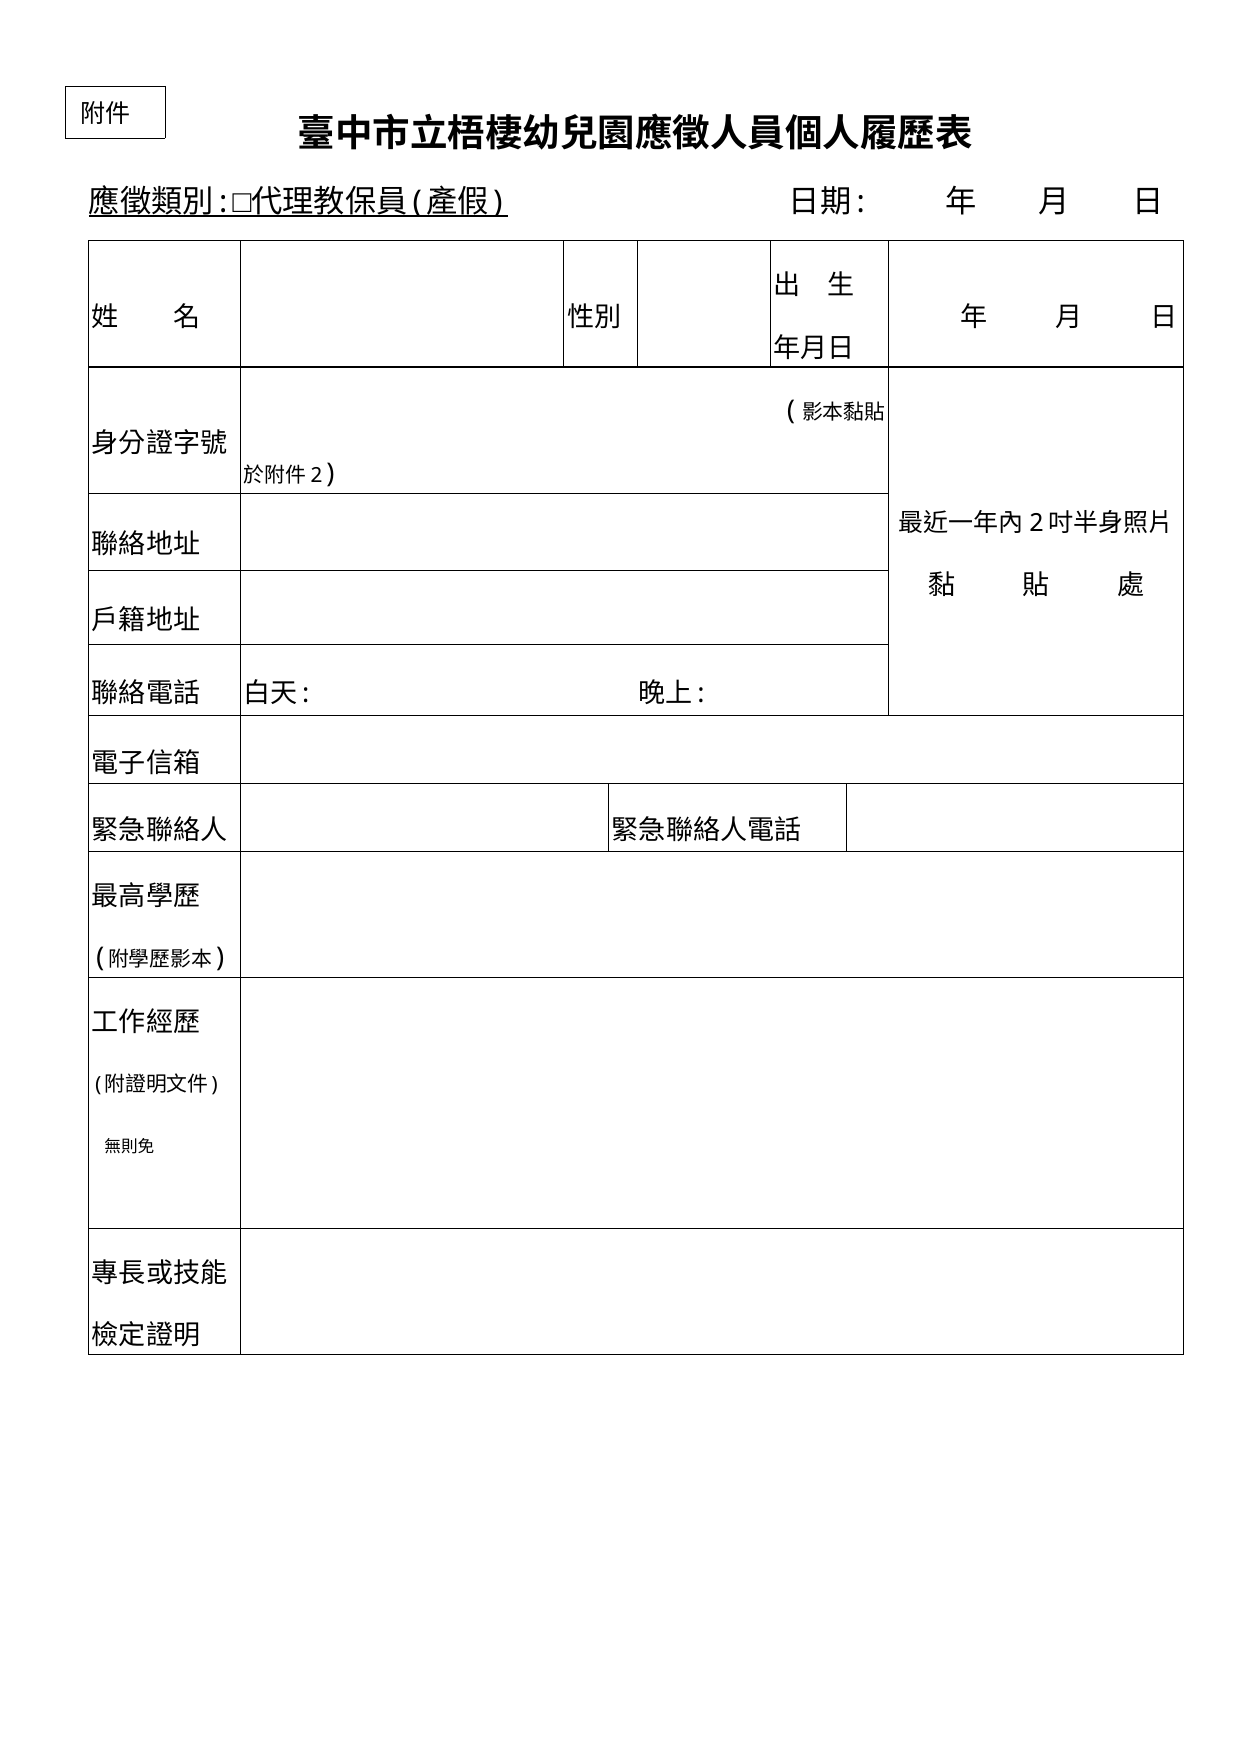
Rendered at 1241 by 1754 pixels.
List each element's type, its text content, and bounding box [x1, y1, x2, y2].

table_header 性別 [564, 241, 637, 366]
table_header [638, 241, 770, 366]
table_cell 白天: 晚上: [241, 645, 888, 715]
text 臺中市立梧棲幼兒園應徵人員個人履歷表 [89, 103, 1181, 157]
table_cell 緊急聯絡人電話 [609, 784, 846, 851]
table_cell [241, 716, 1183, 783]
table_cell [241, 784, 608, 851]
table_cell 聯絡電話 [89, 645, 240, 715]
table_cell 戶籍地址 [89, 571, 240, 644]
table_header 年 月 日 [889, 241, 1183, 366]
table_header 出 生 年月日 [771, 241, 888, 366]
text 應徵類別:□代理教保員(產假) 日期: 年 月 日 [89, 176, 1181, 222]
table_cell [241, 494, 888, 569]
table_cell [241, 571, 888, 644]
table_cell 緊急聯絡人 [89, 784, 240, 851]
table_cell 最近一年內2吋半身照片 黏 貼 處 [889, 368, 1183, 715]
table_cell 聯絡地址 [89, 494, 240, 569]
table_cell 工作經歷 (附證明文件) 無則免 [89, 978, 240, 1228]
table_cell 身分證字號 [89, 368, 240, 492]
text [66, 87, 165, 138]
text 附件1 [81, 93, 150, 131]
table_cell [241, 978, 1183, 1228]
table_header 姓 名 [89, 241, 240, 366]
table_cell [241, 852, 1183, 977]
table_cell 專長或技能檢定證明 [89, 1229, 240, 1354]
table_header [241, 241, 563, 366]
table_cell 最高學歷 (附學歷影本) [89, 852, 240, 977]
table_cell 電子信箱 [89, 716, 240, 783]
table_cell [847, 784, 1183, 851]
table_cell [241, 1229, 1183, 1354]
table_cell (影本黏貼於附件2) [241, 368, 888, 492]
